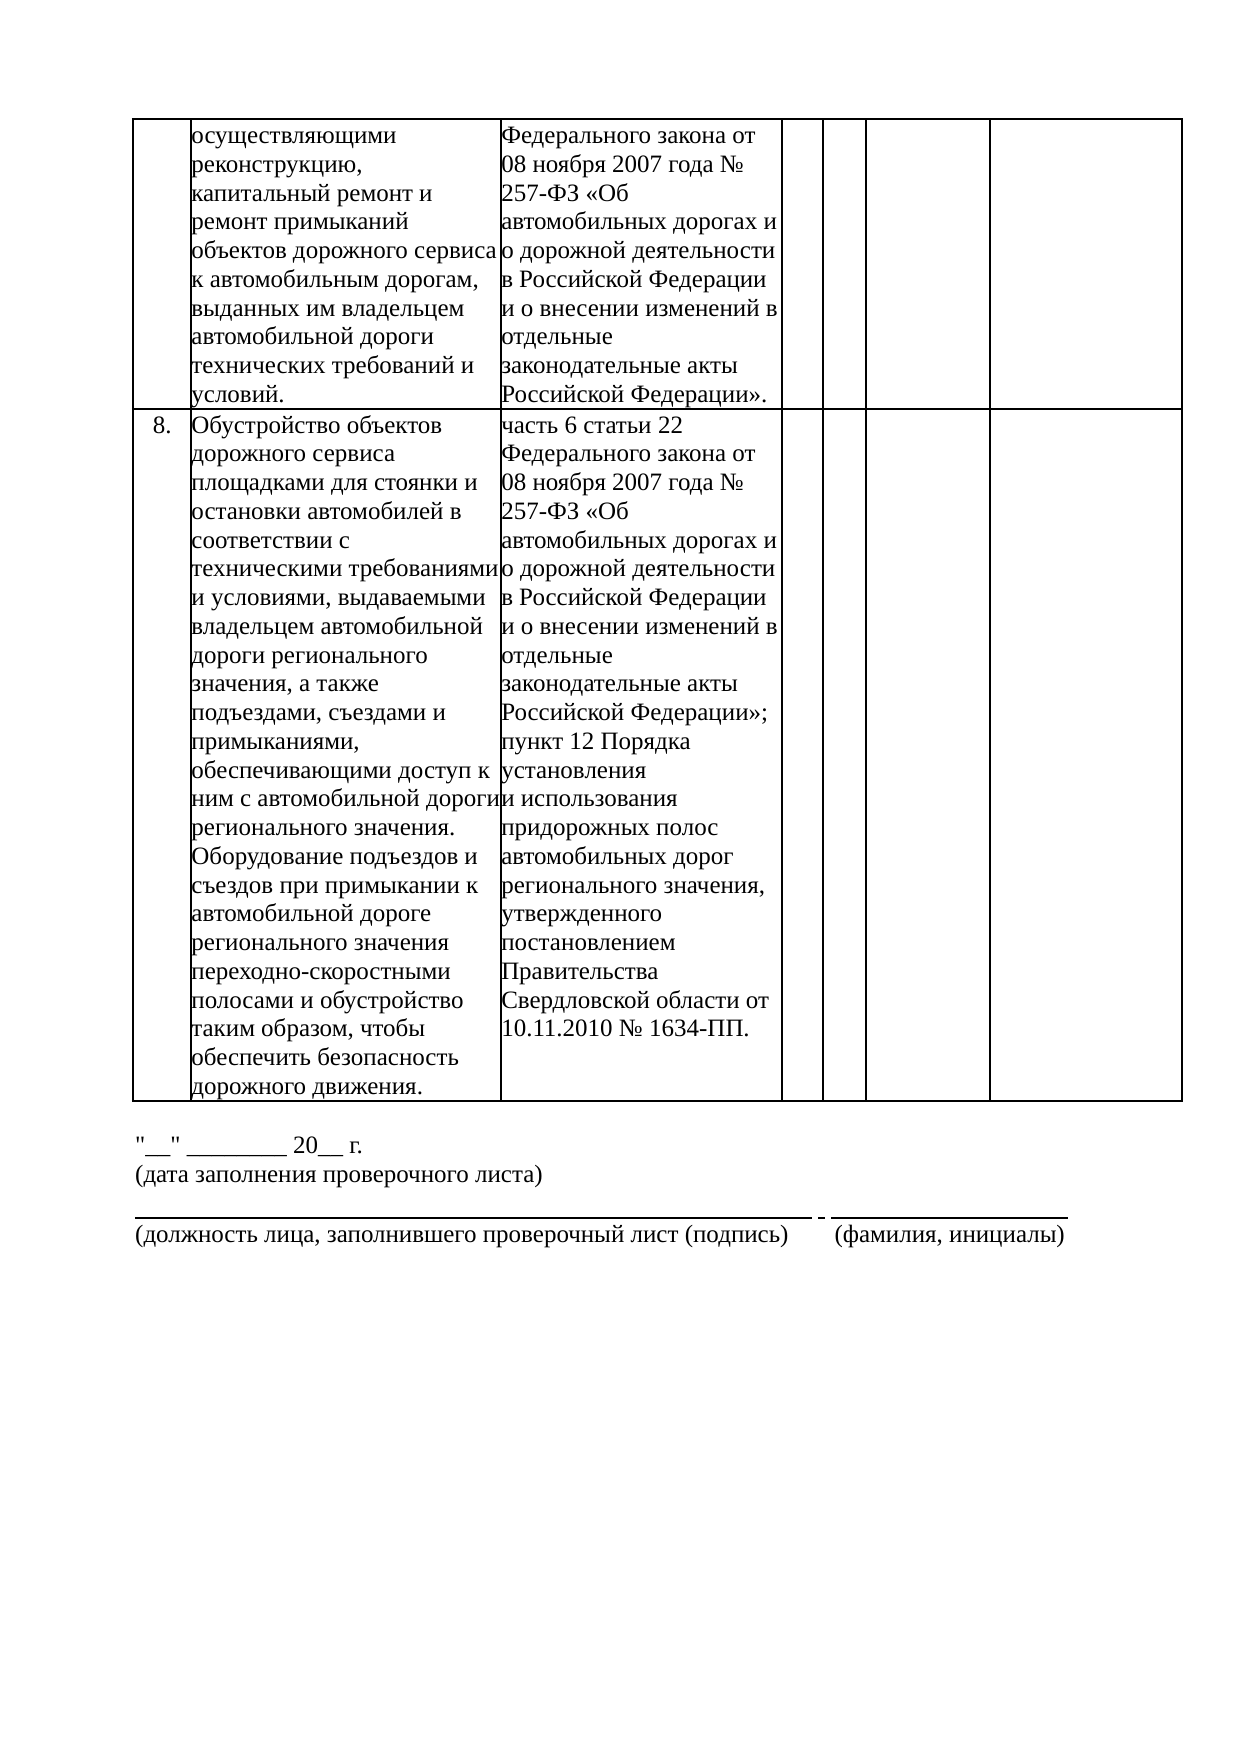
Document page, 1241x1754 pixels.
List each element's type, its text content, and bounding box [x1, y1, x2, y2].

table_cell 8. [134, 410, 190, 1100]
table_cell Федерального закона от 08 ноября 2007 года № 257-ФЗ «Об автомобильных дорогах и о дорожной деятельности в Российской Федерации и о внесении изменений в отдельные законодательные акты Российской Федерации». [502, 120, 781, 408]
table_cell (должность лица, заполнившего проверочный лист (подпись) [135, 1219, 812, 1248]
table_cell [818, 1159, 824, 1188]
table_cell [135, 1188, 812, 1217]
table_cell [825, 1159, 831, 1188]
table_header [812, 1131, 818, 1159]
table_cell [824, 410, 865, 1100]
table_cell [818, 1219, 824, 1248]
table_cell [831, 1188, 1068, 1217]
table_cell часть 6 статьи 22 Федерального закона от 08 ноября 2007 года № 257-ФЗ «Об автомобильных дорогах и о дорожной деятельности в Российской Федерации и о внесении изменений в отдельные законодательные акты Российской Федерации»; пункт 12 Порядка установления и использования придорожных полос автомобильных дорог регионального значения, утвержденного постановлением Правительства Свердловской области от 10.11.2010 № 1634-ПП. [502, 410, 781, 1100]
table_cell [812, 1188, 818, 1217]
table_cell [812, 1217, 818, 1248]
table_header [831, 1131, 1068, 1159]
table_cell [133, 1248, 1182, 1277]
table_cell осуществляющими реконструкцию, капитальный ремонт и ремонт примыканий объектов дорожного сервиса к автомобильным дорогам, выданных им владельцем автомобильной дороги технических требований и условий. [192, 120, 500, 408]
table_cell [783, 410, 822, 1100]
table_cell [824, 120, 865, 408]
table_cell (фамилия, инициалы) [831, 1219, 1068, 1248]
table_cell [867, 410, 989, 1100]
table_cell [825, 1217, 831, 1248]
table_cell (дата заполнения проверочного листа) [135, 1159, 812, 1188]
table_cell [134, 120, 190, 408]
table_header "__" ________ 20__ г. [135, 1131, 812, 1159]
table_header [818, 1131, 824, 1159]
table_cell [133, 1102, 1182, 1248]
table_cell Обустройство объектов дорожного сервиса площадками для стоянки и остановки автомобилей в соответствии с техническими требованиями и условиями, выдаваемыми владельцем автомобильной дороги регионального значения, а также подъездами, съездами и примыканиями, обеспечивающими доступ к ним с автомобильной дороги регионального значения. Оборудование подъездов и съездов при примыкании к автомобильной дороге регионального значения переходно-скоростными полосами и обустройство таким образом, чтобы обеспечить безопасность дорожного движения. [192, 410, 500, 1100]
table_cell [991, 410, 1181, 1100]
table_cell [812, 1159, 818, 1188]
table_header [825, 1131, 831, 1159]
table_cell [991, 120, 1181, 408]
table_cell [867, 120, 989, 408]
table_cell [831, 1159, 1068, 1188]
table_cell [825, 1188, 831, 1217]
table_cell [783, 120, 822, 408]
table_cell [818, 1188, 824, 1217]
